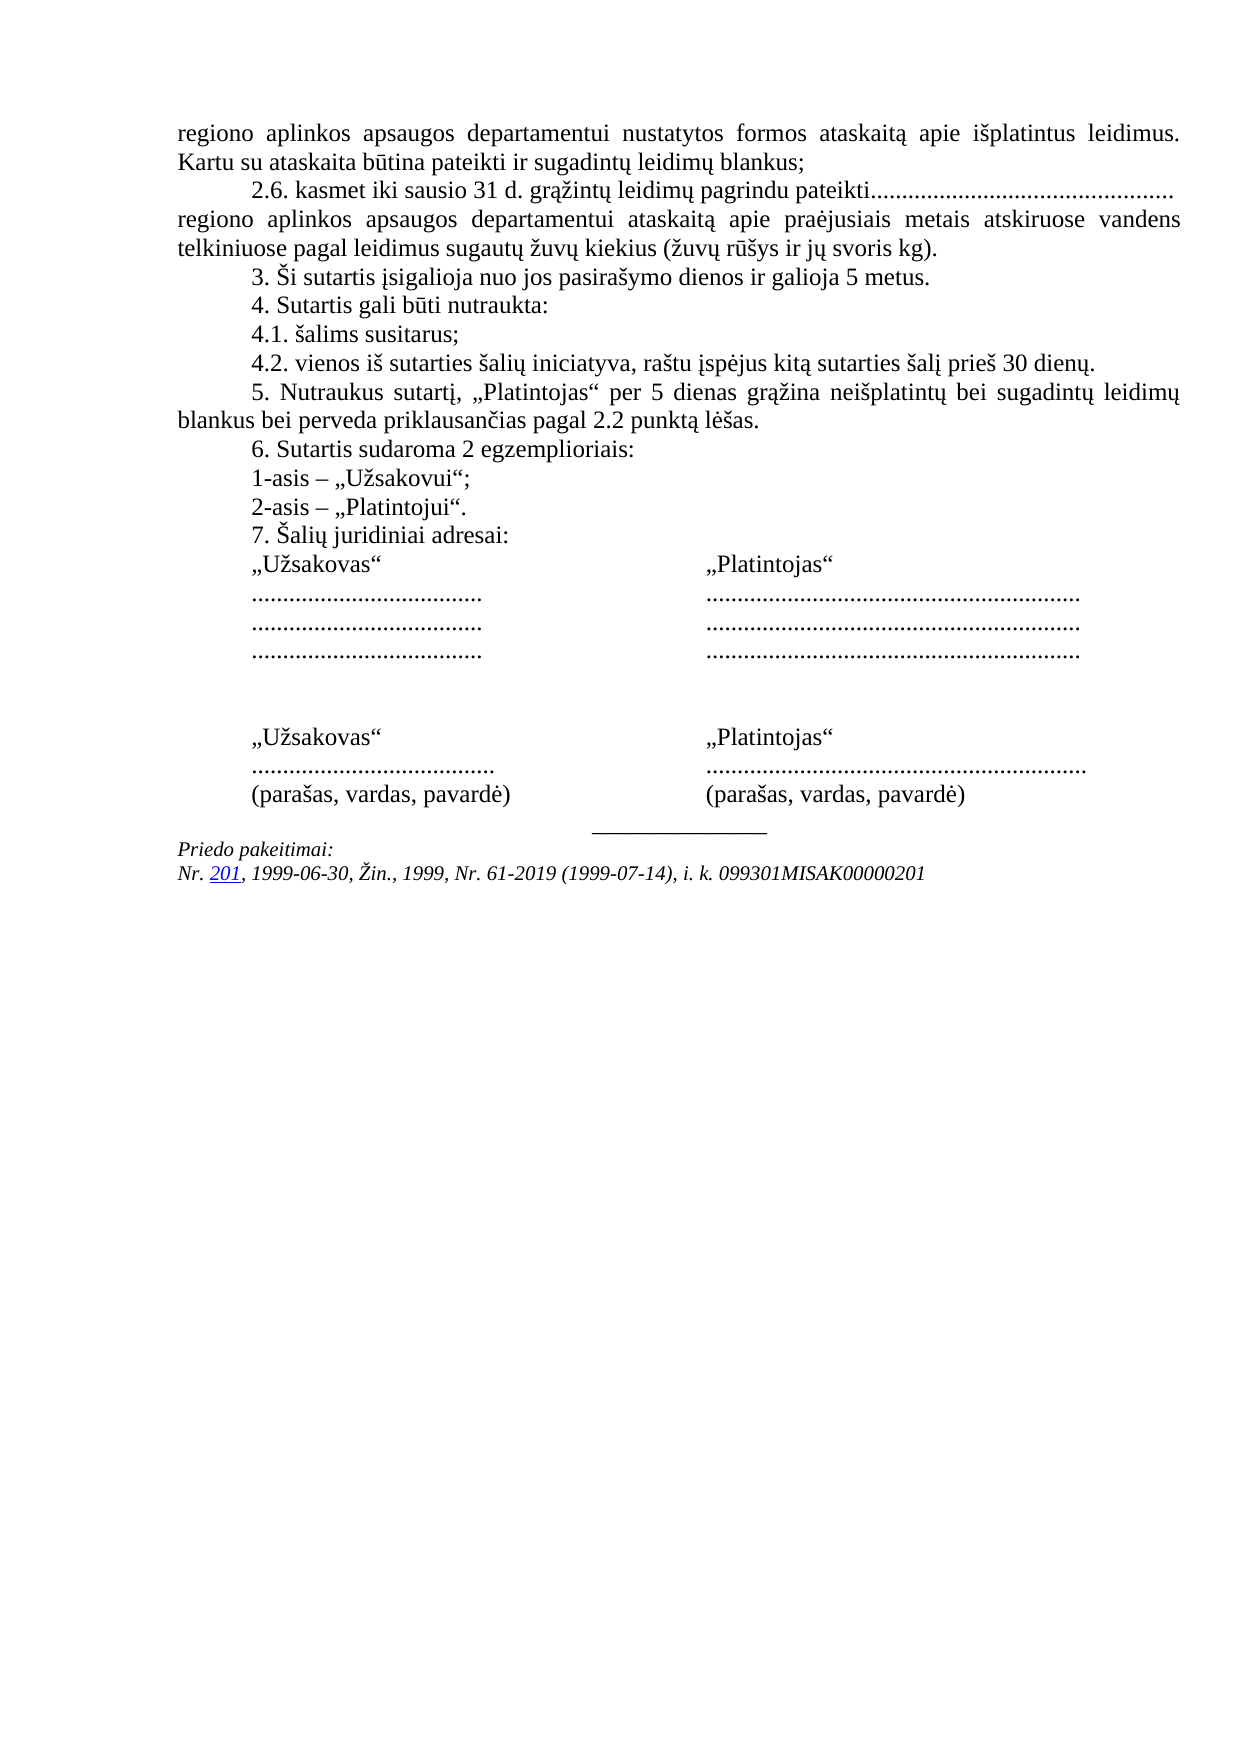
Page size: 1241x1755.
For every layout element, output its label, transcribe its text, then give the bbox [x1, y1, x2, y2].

text ..................................... ............................................................ [177, 607, 1181, 636]
text ______________ [177, 808, 1181, 837]
text ....................................... ............................................................. [177, 751, 1181, 779]
text 3. Ši sutartis įsigalioja nuo jos pasirašymo dienos ir galioja 5 metus. [177, 262, 1181, 291]
text „Užsakovas“ „Platintojas“ [177, 722, 1181, 751]
text 6. Sutartis sudaroma 2 egzemplioriais: [177, 434, 1181, 463]
text 7. Šalių juridiniai adresai: [177, 521, 1181, 549]
text 4.1. šalims susitarus; [177, 319, 1181, 348]
text regiono aplinkos apsaugos departamentui ataskaitą apie praėjusiais metais atskiruose vandens telkiniuose pagal leidimus sugautų žuvų kiekius (žuvų rūšys ir jų svoris kg). [177, 204, 1181, 262]
text 5. Nutraukus sutartį, „Platintojas“ per 5 dienas grąžina neišplatintų bei sugadintų leidimų blankus bei perveda priklausančias pagal 2.2 punktą lėšas. [177, 377, 1181, 434]
text 4. Sutartis gali būti nutraukta: [177, 291, 1181, 319]
text 1-asis – „Užsakovui“; [177, 463, 1181, 492]
text ..................................... ............................................................ [177, 636, 1181, 664]
text 2.6. kasmet iki sausio 31 d. grąžintų leidimų pagrindu pateikti [177, 176, 1181, 204]
text Nr. 201, 1999-06-30, Žin., 1999, Nr. 61-2019 (1999-07-14), i. k. 099301MISAK00000201 [177, 861, 1181, 885]
text (parašas, vardas, pavardė) (parašas, vardas, pavardė) [177, 779, 1181, 808]
text regiono aplinkos apsaugos departamentui nustatytos formos ataskaitą apie išplatintus leidimus. Kartu su ataskaita būtina pateikti ir sugadintų leidimų blankus; [177, 118, 1181, 176]
text 2-asis – „Platintojui“. [177, 492, 1181, 521]
text 4.2. vienos iš sutarties šalių iniciatyva, raštu įspėjus kitą sutarties šalį prieš 30 dienų. [177, 348, 1181, 377]
text Priedo pakeitimai: [177, 837, 1181, 861]
text ..................................... ............................................................ [177, 578, 1181, 607]
text „Užsakovas“ „Platintojas“ [177, 549, 1181, 578]
